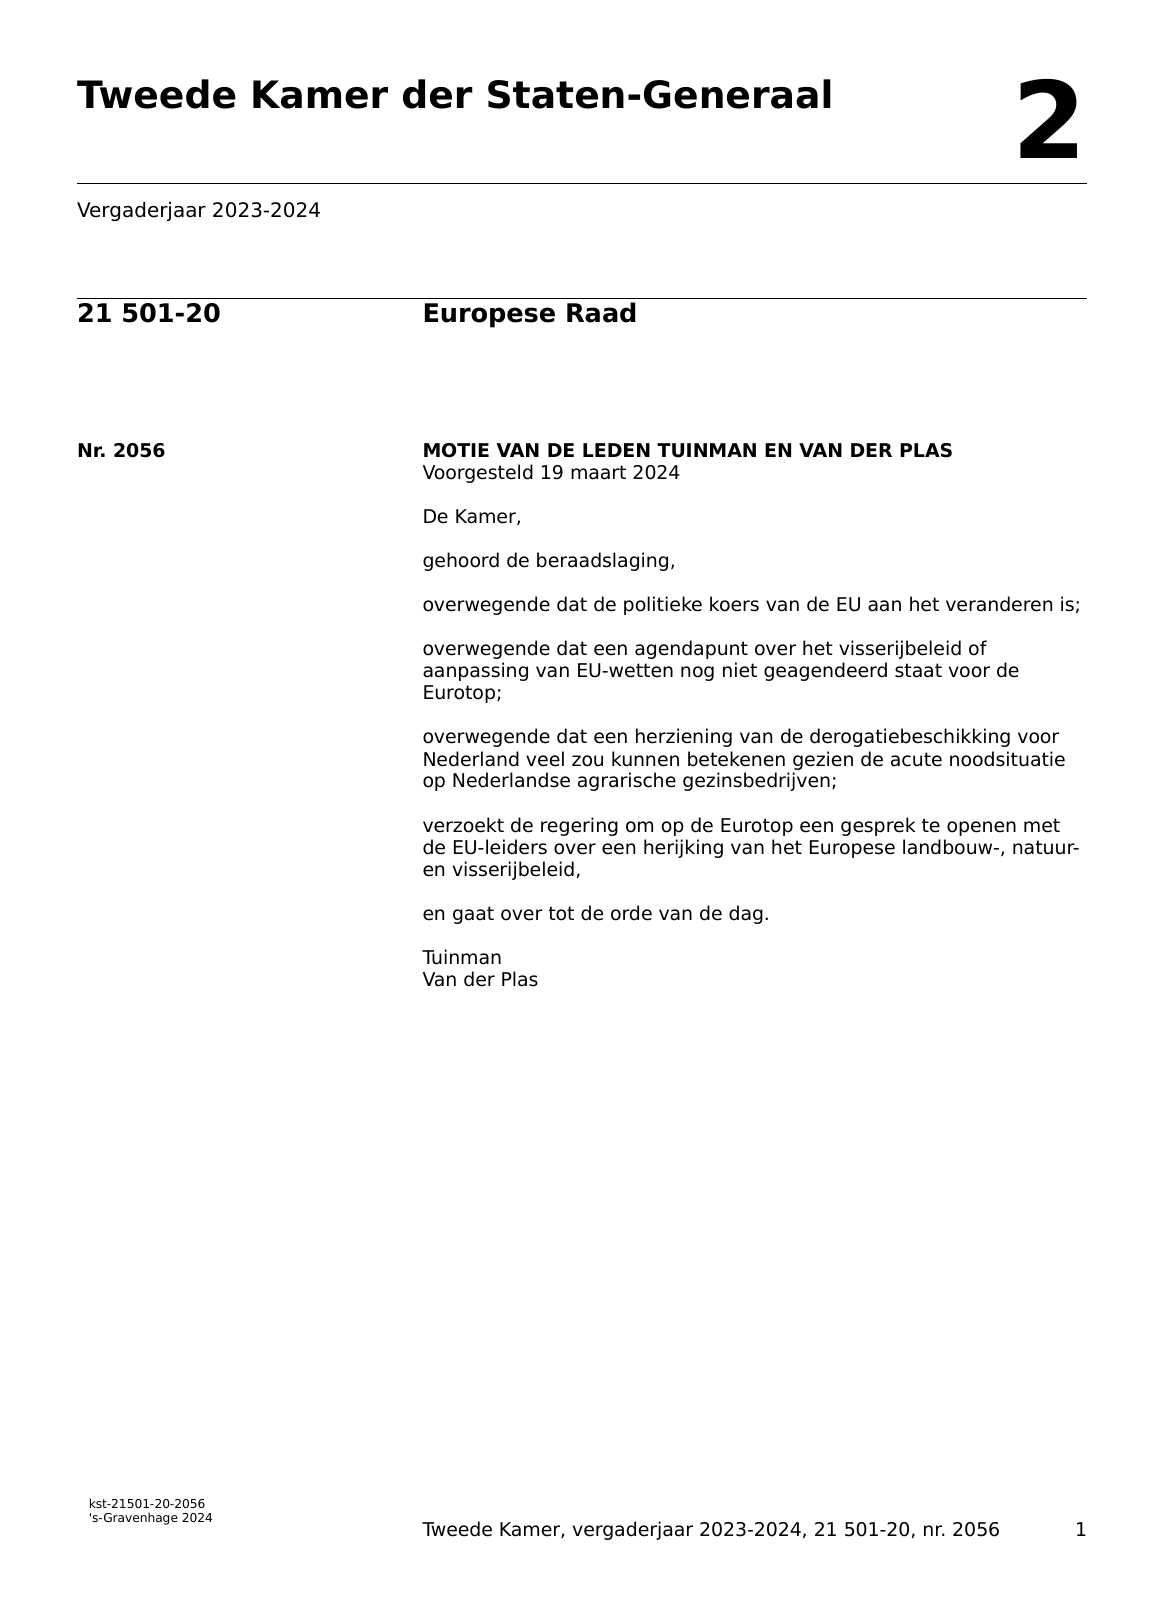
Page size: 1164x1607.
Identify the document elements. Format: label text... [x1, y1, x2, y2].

table_header Tweede Kamer der Staten-Generaal [77, 59, 886, 183]
table_header 2 [886, 59, 1087, 183]
text verzoekt de regering om op de Eurotop een gesprek te openen met de EU-leiders over een herijking van het Europese landbouw-, natuur- en visserijbeleid, [422, 814, 1087, 881]
text Voorgesteld 19 maart 2024 [422, 462, 1087, 484]
text kst-21501-20-2056 [88, 1497, 323, 1511]
text overwegende dat een agendapunt over het visserijbeleid of aanpassing van EU-wetten nog niet geagendeerd staat voor de Eurotop; [422, 638, 1087, 704]
text De Kamer, [422, 506, 1087, 528]
subtitle Nr. 2056 MOTIE VAN DE LEDEN TUINMAN EN VAN DER PLAS [77, 440, 1087, 462]
text overwegende dat de politieke koers van de EU aan het veranderen is; [422, 594, 1087, 616]
text en gaat over tot de orde van de dag. [422, 903, 1087, 925]
text Van der Plas [422, 969, 1087, 991]
text overwegende dat een herziening van de derogatiebeschikking voor Nederland veel zou kunnen betekenen gezien de acute noodsituatie op Nederlandse agrarische gezinsbedrijven; [422, 726, 1087, 792]
text gehoord de beraadslaging, [422, 550, 1087, 572]
table_cell Vergaderjaar 2023-2024 [77, 184, 1087, 298]
text Tuinman [422, 947, 1087, 969]
subtitle 21 501-20 Europese Raad [77, 299, 1087, 329]
text 's-Gravenhage 2024 [88, 1511, 323, 1525]
